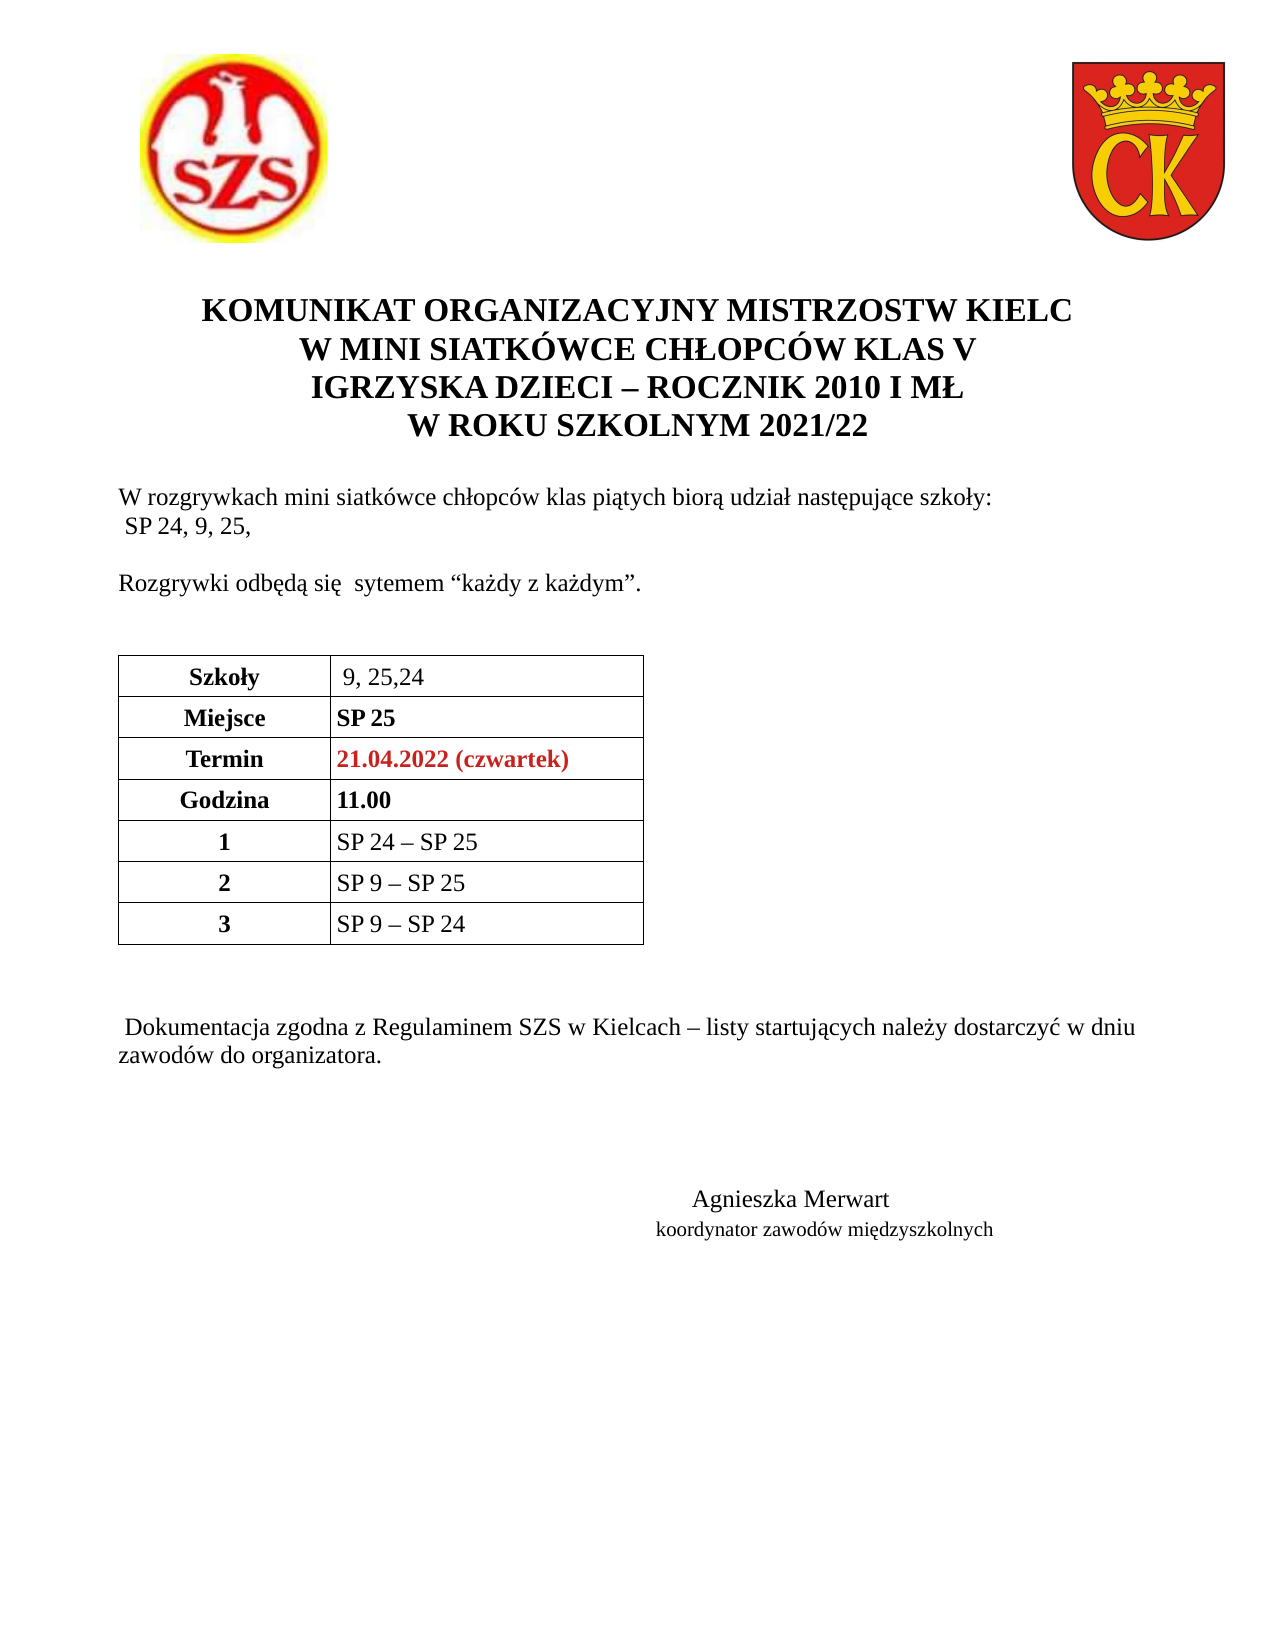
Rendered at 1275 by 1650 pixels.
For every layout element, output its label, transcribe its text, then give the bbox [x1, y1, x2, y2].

text W ROKU SZKOLNYM 2021/22 [118, 406, 1157, 444]
table_cell 3 [119, 903, 330, 943]
picture [1036, 57, 1261, 243]
table_cell Godzina [119, 780, 330, 820]
text IGRZYSKA DZIECI – ROCZNIK 2010 I MŁ [118, 367, 1157, 406]
table_cell 11.00 [331, 780, 643, 820]
text Agnieszka Merwart [118, 1184, 1157, 1213]
table_cell 1 [119, 821, 330, 861]
text W MINI SIATKÓWCE CHŁOPCÓW KLAS V [118, 329, 1157, 367]
table_cell SP 25 [331, 697, 643, 737]
table_cell Termin [119, 738, 330, 778]
text W rozgrywkach mini siatkówce chłopców klas piątych biorą udział następujące szkoły: [118, 482, 1157, 511]
text Rozgrywki odbędą się sytemem “każdy z każdym”. [118, 568, 1157, 597]
text KOMUNIKAT ORGANIZACYJNY MISTRZOSTW KIELC [118, 291, 1157, 329]
table_cell SP 9 – SP 24 [331, 903, 643, 943]
text koordynator zawodów międzyszkolnych [118, 1213, 1157, 1242]
table_cell 21.04.2022 (czwartek) [331, 738, 643, 778]
table_cell SP 24 – SP 25 [331, 821, 643, 861]
table_cell 2 [119, 862, 330, 902]
picture [139, 54, 328, 243]
table_header Szkoły [119, 656, 330, 696]
table_header 9, 25,24 [331, 656, 643, 696]
text Dokumentacja zgodna z Regulaminem SZS w Kielcach – listy startujących należy dostarczyć w dniu zawodów do organizatora. [118, 1012, 1157, 1069]
table_cell SP 9 – SP 25 [331, 862, 643, 902]
table_cell Miejsce [119, 697, 330, 737]
text SP 24, 9, 25, [118, 511, 1157, 540]
